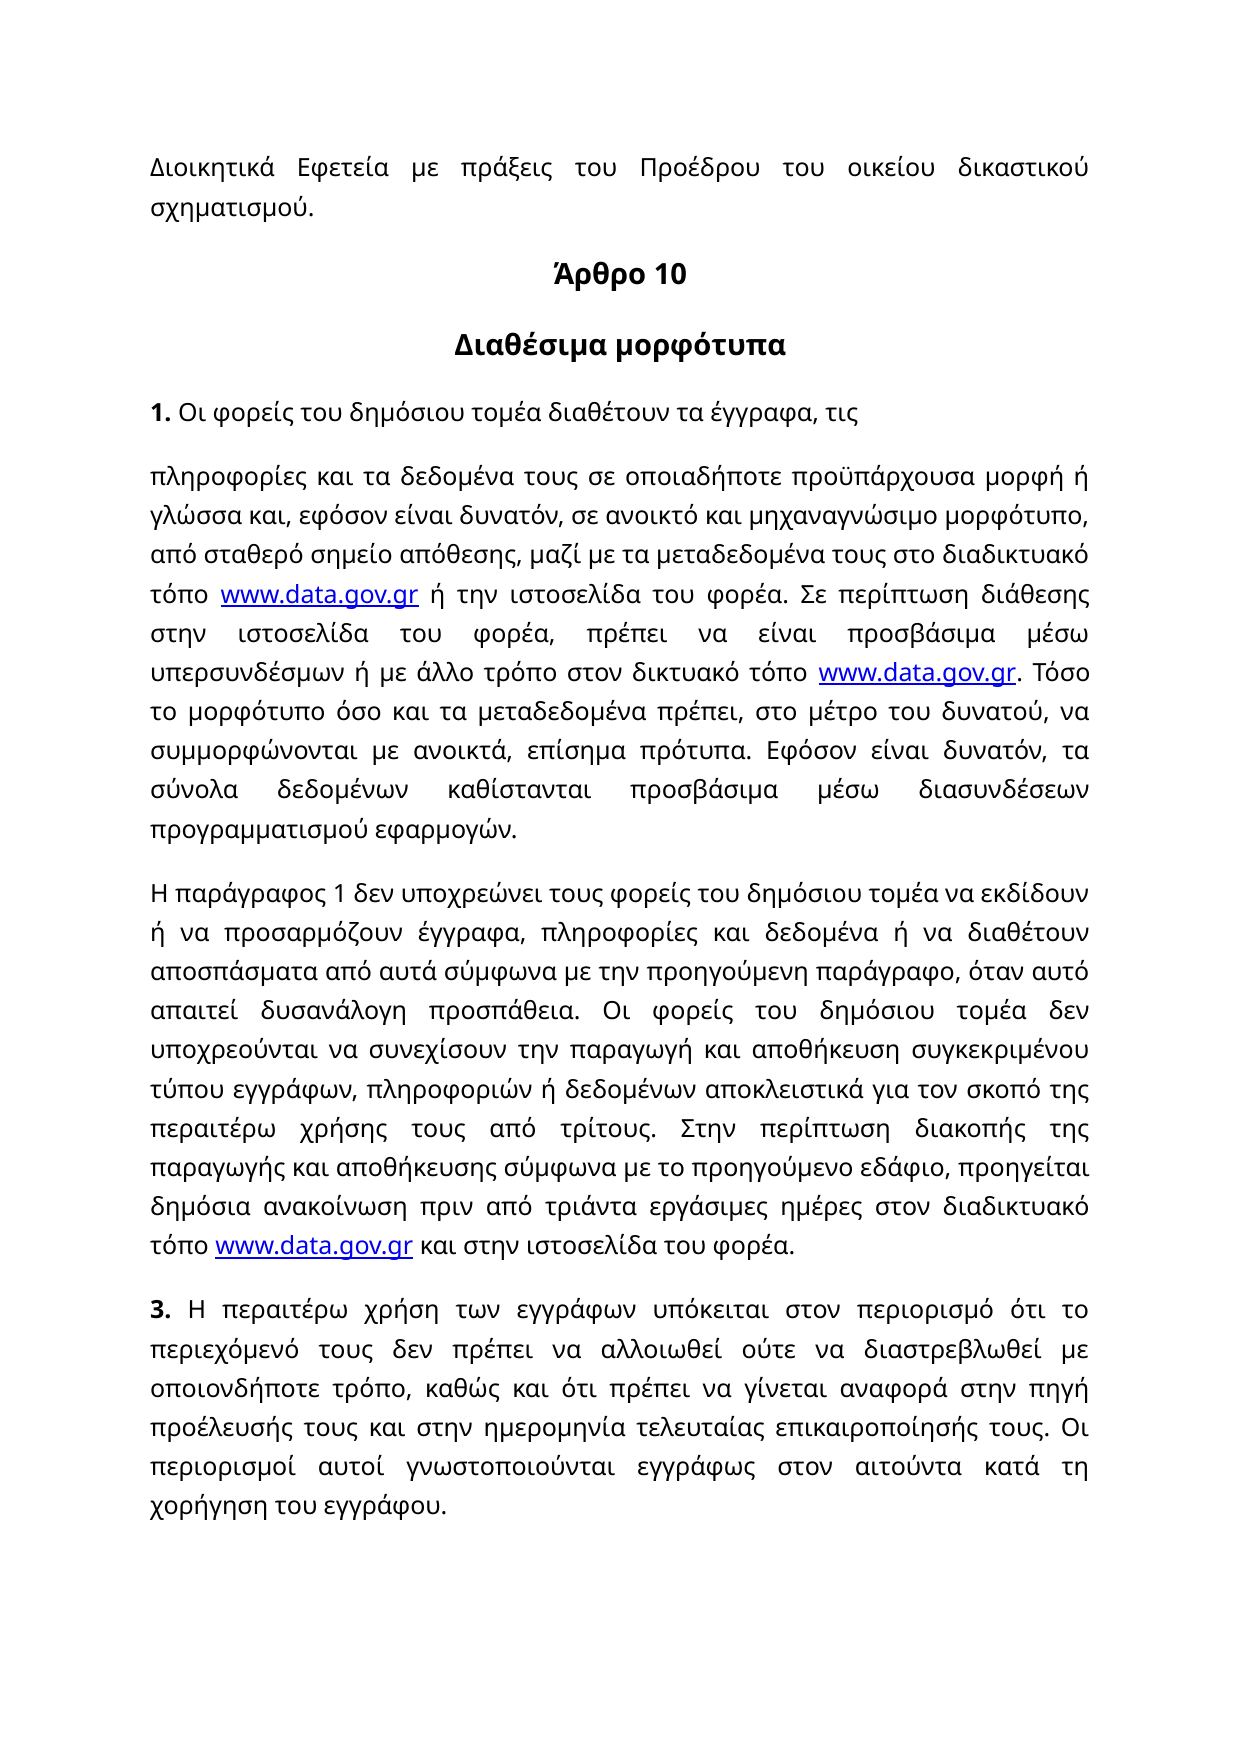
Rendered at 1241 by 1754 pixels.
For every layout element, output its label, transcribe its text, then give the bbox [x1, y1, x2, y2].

subtitle Άρθρο 10 [150, 253, 1090, 293]
text Διοικητικά Εφετεία με πράξεις του Προέδρου του οικείου δικαστικού σχηματισμού. [150, 150, 1090, 223]
subtitle Διαθέσιμα μορφότυπα [150, 324, 1090, 364]
text 1. Οι φορείς του δημόσιου τομέα διαθέτουν τα έγγραφα, τις [150, 394, 1090, 429]
text 3. Η περαιτέρω χρήση των εγγράφων υπόκειται στον περιορισμό ότι το περιεχόμενό τους δεν πρέπει να αλλοιωθεί ούτε να διαστρεβλωθεί με οποιονδήποτε τρόπο, καθώς και ότι πρέπει να γίνεται αναφορά στην πηγή προέλευσής τους και στην ημερομηνία τελευταίας επικαιροποίησής τους. Οι περιορισμοί αυτοί γνωστοποιούνται εγγράφως στον αιτούντα κατά τη χορήγηση του εγγράφου. [150, 1292, 1090, 1522]
text πληροφορίες και τα δεδομένα τους σε οποιαδήποτε προϋπάρχουσα μορφή ή γλώσσα και, εφόσον είναι δυνατόν, σε ανοικτό και μηχαναγνώσιμο μορφότυπο, από σταθερό σημείο απόθεσης, μαζί με τα μεταδεδομένα τους στο διαδικτυακό τόπο www.data.gov.gr ή την ιστοσελίδα του φορέα. Σε περίπτωση διάθεσης στην ιστοσελίδα του φορέα, πρέπει να είναι προσβάσιμα μέσω υπερσυνδέσμων ή με άλλο τρόπο στον δικτυακό τόπο www.data.gov.gr. Τόσο το μορφότυπο όσο και τα μεταδεδομένα πρέπει, στο μέτρο του δυνατού, να συμμορφώνονται με ανοικτά, επίσημα πρότυπα. Εφόσον είναι δυνατόν, τα σύνολα δεδομένων καθίστανται προσβάσιμα μέσω διασυνδέσεων προγραμματισμού εφαρμογών. [150, 459, 1090, 845]
text Η παράγραφος 1 δεν υποχρεώνει τους φορείς του δημόσιου τομέα να εκδίδουν ή να προσαρμόζουν έγγραφα, πληροφορίες και δεδομένα ή να διαθέτουν αποσπάσματα από αυτά σύμφωνα με την προηγούμενη παράγραφο, όταν αυτό απαιτεί δυσανάλογη προσπάθεια. Οι φορείς του δημόσιου τομέα δεν υποχρεούνται να συνεχίσουν την παραγωγή και αποθήκευση συγκεκριμένου τύπου εγγράφων, πληροφοριών ή δεδομένων αποκλειστικά για τον σκοπό της περαιτέρω χρήσης τους από τρίτους. Στην περίπτωση διακοπής της παραγωγής και αποθήκευσης σύμφωνα με το προηγούμενο εδάφιο, προηγείται δημόσια ανακοίνωση πριν από τριάντα εργάσιμες ημέρες στον διαδικτυακό τόπο www.data.gov.gr και στην ιστοσελίδα του φορέα. [150, 875, 1090, 1262]
